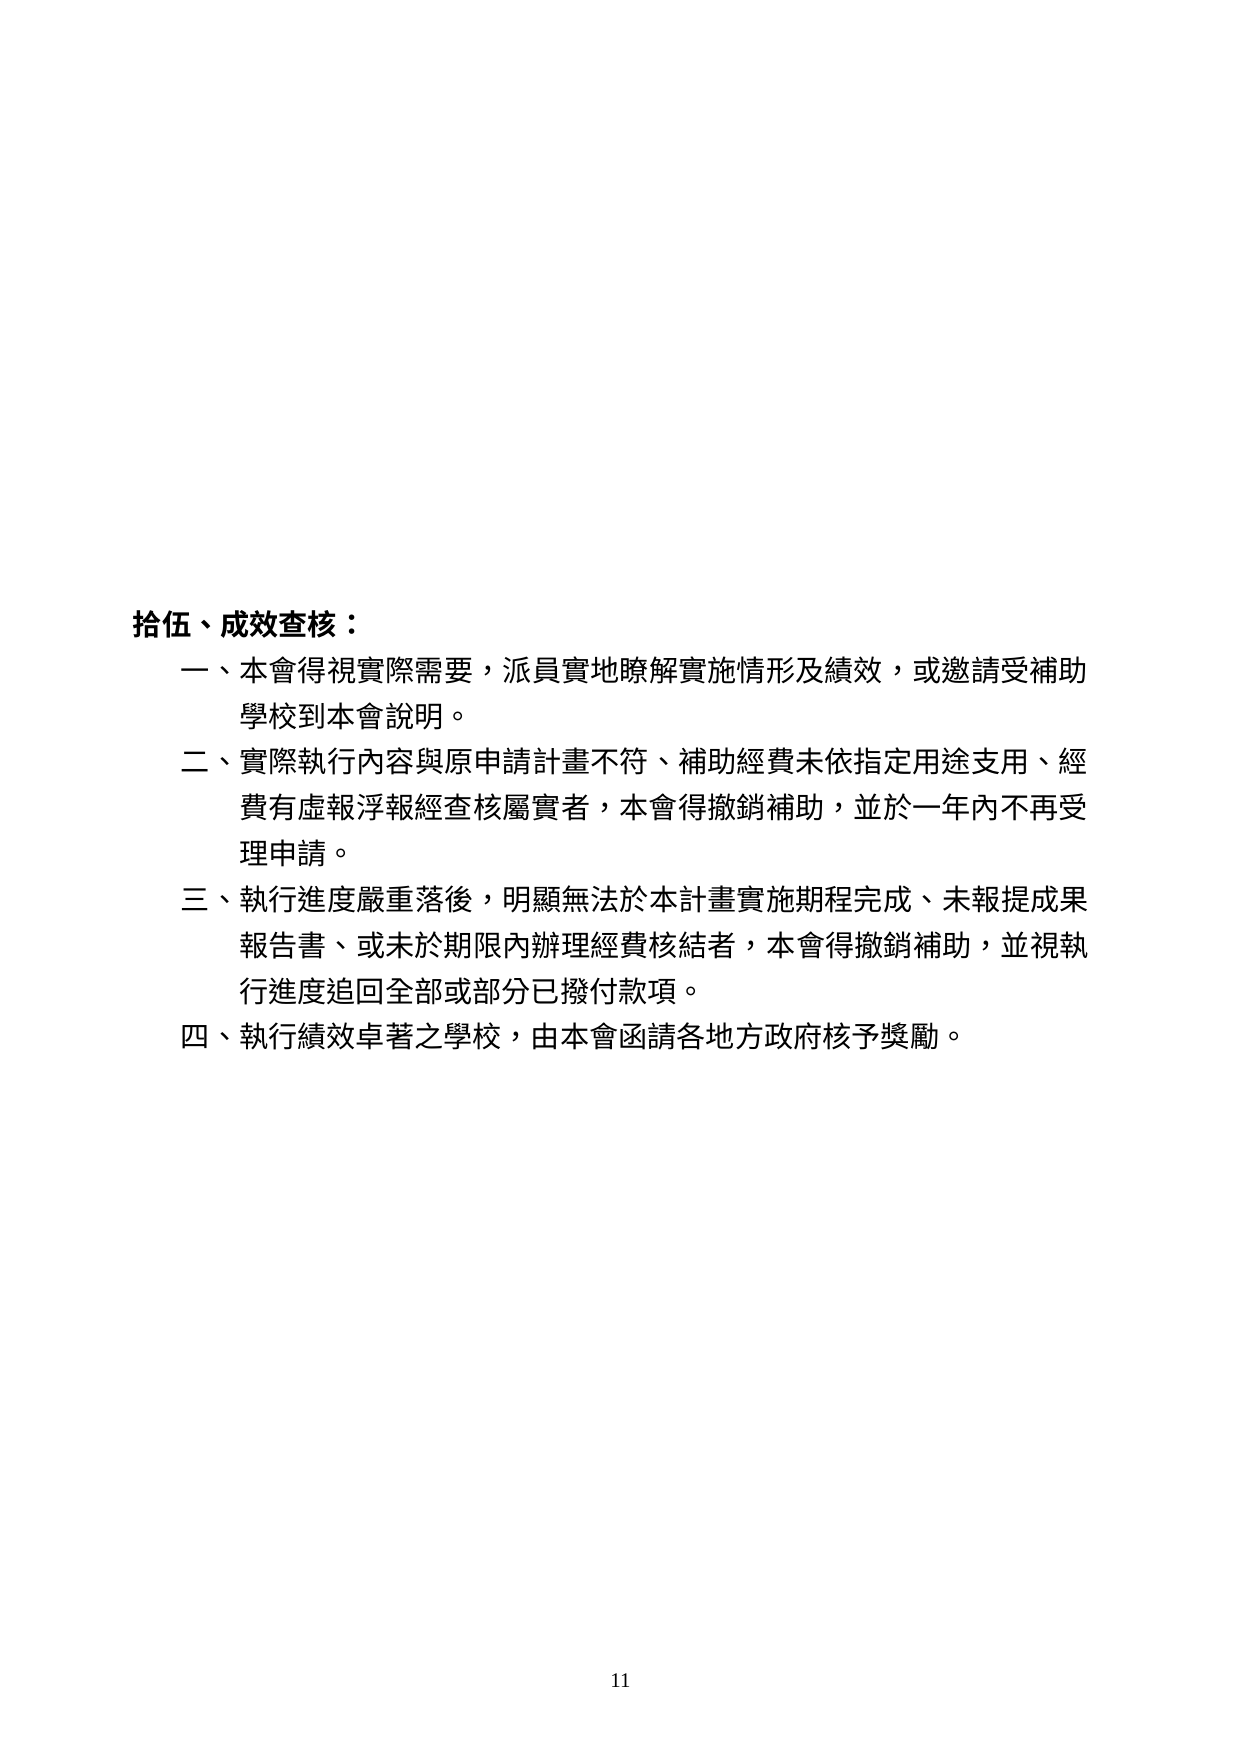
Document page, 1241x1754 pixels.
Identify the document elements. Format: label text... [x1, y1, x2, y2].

text 三、執行進度嚴重落後，明顯無法於本計畫實施期程完成、未報提成果報告書、或未於期限內辦理經費核結者，本會得撤銷補助，並視執行進度追回全部或部分已撥付款項。 [181, 874, 1089, 1011]
text 一、本會得視實際需要，派員實地瞭解實施情形及績效，或邀請受補助學校到本會說明。 [181, 644, 1089, 736]
text 四、執行績效卓著之學校，由本會函請各地方政府核予獎勵。 [181, 1011, 1089, 1057]
text 拾伍、成效查核： [133, 599, 1089, 644]
text 二、實際執行內容與原申請計畫不符、補助經費未依指定用途支用、經費有虛報浮報經查核屬實者，本會得撤銷補助，並於一年內不再受理申請。 [181, 736, 1089, 874]
